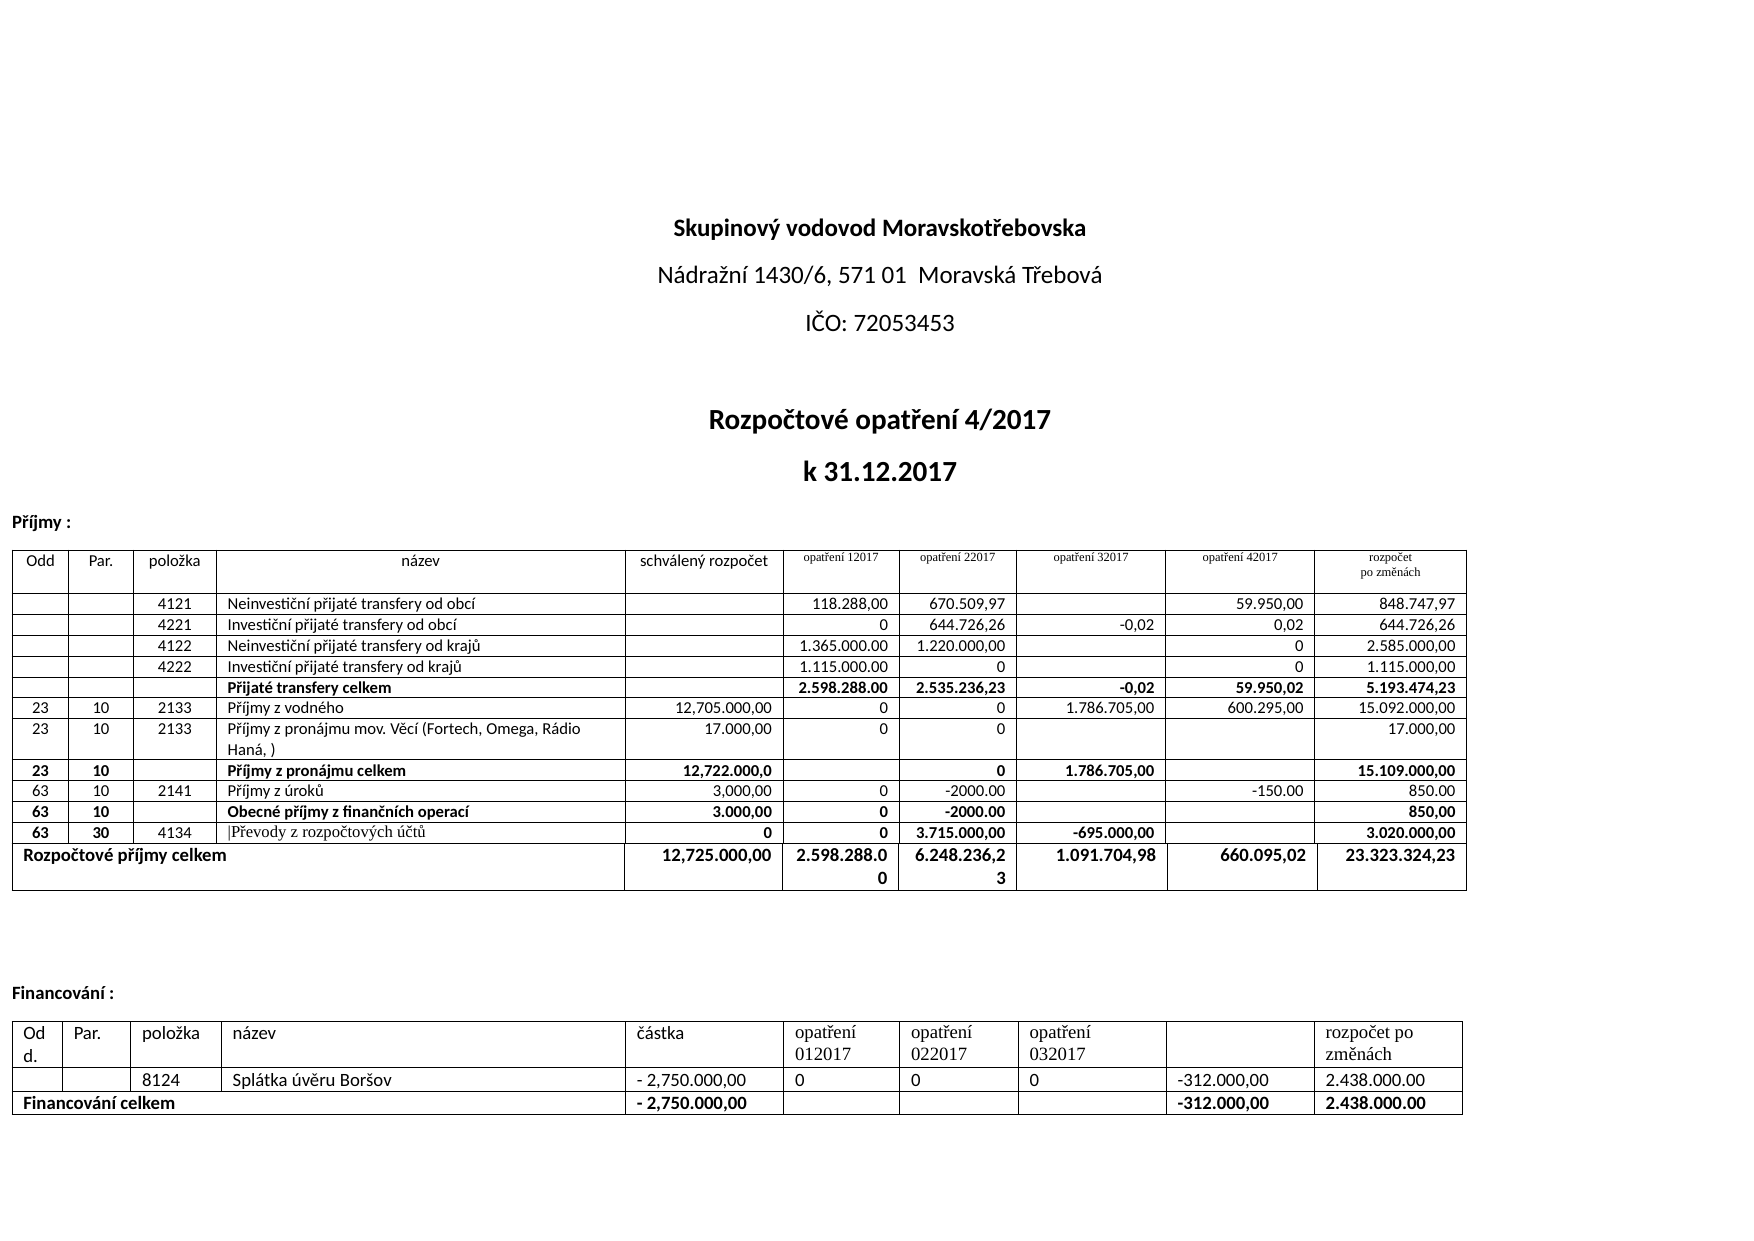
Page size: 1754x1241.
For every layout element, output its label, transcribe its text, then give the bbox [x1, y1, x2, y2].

table_cell 10 [69, 698, 133, 718]
table_cell 1.786.705,00 [1017, 760, 1165, 780]
table_cell 0 [626, 823, 783, 843]
table_cell [784, 760, 899, 780]
table_cell 23 [13, 719, 68, 759]
table_cell 0 [784, 1068, 899, 1091]
table_cell 10 [69, 781, 133, 801]
table_cell 0 [784, 802, 899, 822]
table_cell 2.535.236,23 [900, 678, 1016, 697]
table_cell -695.000,00 [1017, 823, 1165, 843]
table_cell [626, 636, 783, 656]
table_header schválený rozpočet [626, 551, 783, 593]
table_cell Splátka úvěru Boršov [222, 1068, 625, 1091]
table_cell [1017, 594, 1165, 614]
table_cell -312.000,00 [1167, 1068, 1314, 1091]
table_cell -312.000,00 [1167, 1092, 1314, 1114]
table_header Rozpočtové příjmy celkem [13, 844, 624, 889]
table_cell 12,722.000,0 [626, 760, 783, 780]
table_header opatření 32017 [1017, 551, 1165, 593]
table_cell 0 [900, 760, 1016, 780]
table_cell [63, 1068, 130, 1091]
table_cell 2133 [134, 698, 216, 718]
table_cell [1166, 760, 1314, 780]
table_header Par. [69, 551, 133, 593]
table_header opatření 22017 [900, 551, 1016, 593]
table_cell 10 [69, 802, 133, 822]
table_cell [626, 657, 783, 676]
text Skupinový vodovod Moravskotřebovska [12, 212, 1748, 243]
table_cell [134, 760, 216, 780]
table_cell [626, 594, 783, 614]
table_cell 1.220.000,00 [900, 636, 1016, 656]
table_header [1167, 1022, 1314, 1067]
table_cell Příjmy z úroků [217, 781, 625, 801]
table_cell Neinvestiční přijaté transfery od obcí [217, 594, 625, 614]
table_cell 0 [784, 781, 899, 801]
table_cell [1017, 657, 1165, 676]
table_cell 1.115.000.00 [784, 657, 899, 676]
table_cell 10 [69, 719, 133, 759]
text IČO: 72053453 [12, 307, 1748, 337]
table_header rozpočet po změnách [1315, 1022, 1462, 1067]
table_cell Příjmy z pronájmu mov. Věcí (Fortech, Omega, Rádio Haná, ) [217, 719, 625, 759]
table_cell 670.509,97 [900, 594, 1016, 614]
table_header 12,725.000,00 [625, 844, 782, 889]
table_cell 3.000,00 [626, 802, 783, 822]
table_cell [1166, 802, 1314, 822]
table_header Par. [63, 1022, 130, 1067]
table_cell 2.438.000.00 [1315, 1068, 1462, 1091]
table_cell Obecné příjmy z finančních operací [217, 802, 625, 822]
table_cell 0,02 [1166, 615, 1314, 635]
table_cell 0 [784, 719, 899, 759]
table_header 2.598.288.00 [783, 844, 898, 889]
table_cell -2000.00 [900, 802, 1016, 822]
table_cell 2.585.000,00 [1315, 636, 1466, 656]
table_cell [1166, 823, 1314, 843]
table_cell [134, 802, 216, 822]
table_header položka [131, 1022, 221, 1067]
table_cell |Převody z rozpočtových účtů [217, 823, 625, 843]
table_cell Příjmy z vodného [217, 698, 625, 718]
table_cell 63 [13, 802, 68, 822]
table_header opatření 022017 [900, 1022, 1018, 1067]
table_header opatření 12017 [784, 551, 899, 593]
table_header Odd [13, 551, 68, 593]
table_cell 3.715.000,00 [900, 823, 1016, 843]
table_cell [1017, 781, 1165, 801]
table_cell Investiční přijaté transfery od obcí [217, 615, 625, 635]
table_cell [13, 636, 68, 656]
table_cell 4121 [134, 594, 216, 614]
table_cell 1.115.000,00 [1315, 657, 1466, 676]
table_cell [13, 594, 68, 614]
table_cell 23 [13, 760, 68, 780]
table_header 6.248.236,23 [899, 844, 1016, 889]
table_cell 17.000,00 [1315, 719, 1466, 759]
table_cell [13, 657, 68, 676]
table_cell 63 [13, 823, 68, 843]
table_cell 0 [1166, 636, 1314, 656]
table_cell 600.295,00 [1166, 698, 1314, 718]
table_cell 17.000,00 [626, 719, 783, 759]
table_cell Investiční přijaté transfery od krajů [217, 657, 625, 676]
table_cell [900, 1092, 1018, 1114]
table_cell 23 [13, 698, 68, 718]
table_cell Financování celkem [13, 1092, 625, 1114]
text k 31.12.2017 [12, 453, 1748, 489]
table_cell [13, 1068, 62, 1091]
table_cell 644.726,26 [900, 615, 1016, 635]
table_cell 5.193.474,23 [1315, 678, 1466, 697]
table_cell - 2,750.000,00 [626, 1092, 783, 1114]
table_cell 2.598.288.00 [784, 678, 899, 697]
table_cell 0 [784, 698, 899, 718]
table_cell 4222 [134, 657, 216, 676]
table_header opatření 012017 [784, 1022, 899, 1067]
table_cell [13, 615, 68, 635]
table_cell 850.00 [1315, 781, 1466, 801]
table_cell 0 [900, 657, 1016, 676]
table_cell 118.288,00 [784, 594, 899, 614]
table_cell 2141 [134, 781, 216, 801]
table_cell 4134 [134, 823, 216, 843]
table_cell 15.092.000,00 [1315, 698, 1466, 718]
table_cell 0 [1019, 1068, 1166, 1091]
table_cell 0 [900, 1068, 1018, 1091]
table_cell 0 [900, 698, 1016, 718]
table_cell 2.438.000.00 [1315, 1092, 1462, 1114]
table_cell 0 [1166, 657, 1314, 676]
table_header 1.091.704,98 [1017, 844, 1167, 889]
table_header rozpočet po změnách [1315, 551, 1466, 593]
text Příjmy : [12, 506, 1748, 533]
table_header 660.095,02 [1168, 844, 1317, 889]
table_cell [1017, 636, 1165, 656]
table_cell 2133 [134, 719, 216, 759]
table_header položka [134, 551, 216, 593]
table_header název [217, 551, 625, 593]
text Nádražní 1430/6, 571 01 Moravská Třebová [12, 260, 1748, 290]
table_cell 10 [69, 760, 133, 780]
table_cell [1019, 1092, 1166, 1114]
table_cell 848.747,97 [1315, 594, 1466, 614]
table_cell [69, 594, 133, 614]
table_cell Příjmy z pronájmu celkem [217, 760, 625, 780]
table_cell [1166, 719, 1314, 759]
table_cell [69, 678, 133, 697]
table_cell 0 [900, 719, 1016, 759]
table_header 23.323.324,23 [1318, 844, 1466, 889]
table_header opatření 42017 [1166, 551, 1314, 593]
table_cell [784, 1092, 899, 1114]
table_cell 8124 [131, 1068, 221, 1091]
table_cell [134, 678, 216, 697]
table_cell 12,705.000,00 [626, 698, 783, 718]
table_cell 30 [69, 823, 133, 843]
table_cell 0 [784, 615, 899, 635]
table_cell 59.950,02 [1166, 678, 1314, 697]
table_cell [1017, 802, 1165, 822]
table_cell [69, 615, 133, 635]
table_cell - 2,750.000,00 [626, 1068, 783, 1091]
table_cell 4221 [134, 615, 216, 635]
table_cell 644.726,26 [1315, 615, 1466, 635]
table_cell [69, 636, 133, 656]
table_cell 15.109.000,00 [1315, 760, 1466, 780]
table_cell 3.020.000,00 [1315, 823, 1466, 843]
table_cell Neinvestiční přijaté transfery od krajů [217, 636, 625, 656]
table_cell 59.950,00 [1166, 594, 1314, 614]
table_header částka [626, 1022, 783, 1067]
table_cell Přijaté transfery celkem [217, 678, 625, 697]
table_cell -0,02 [1017, 615, 1165, 635]
table_cell 63 [13, 781, 68, 801]
table_cell 1.365.000.00 [784, 636, 899, 656]
table_cell 850,00 [1315, 802, 1466, 822]
table_cell [69, 657, 133, 676]
table_cell [626, 678, 783, 697]
table_cell [626, 615, 783, 635]
table_cell [13, 678, 68, 697]
table_cell -0,02 [1017, 678, 1165, 697]
table_cell 0 [784, 823, 899, 843]
table_cell -150.00 [1166, 781, 1314, 801]
table_cell 4122 [134, 636, 216, 656]
table_header název [222, 1022, 625, 1067]
table_cell 1.786.705,00 [1017, 698, 1165, 718]
table_cell -2000.00 [900, 781, 1016, 801]
table_cell 3,000,00 [626, 781, 783, 801]
table_cell [1017, 719, 1165, 759]
text Financování : [12, 977, 1748, 1004]
text Rozpočtové opatření 4/2017 [12, 401, 1748, 437]
table_header Odd. [13, 1022, 62, 1067]
table_header opatření 032017 [1019, 1022, 1166, 1067]
